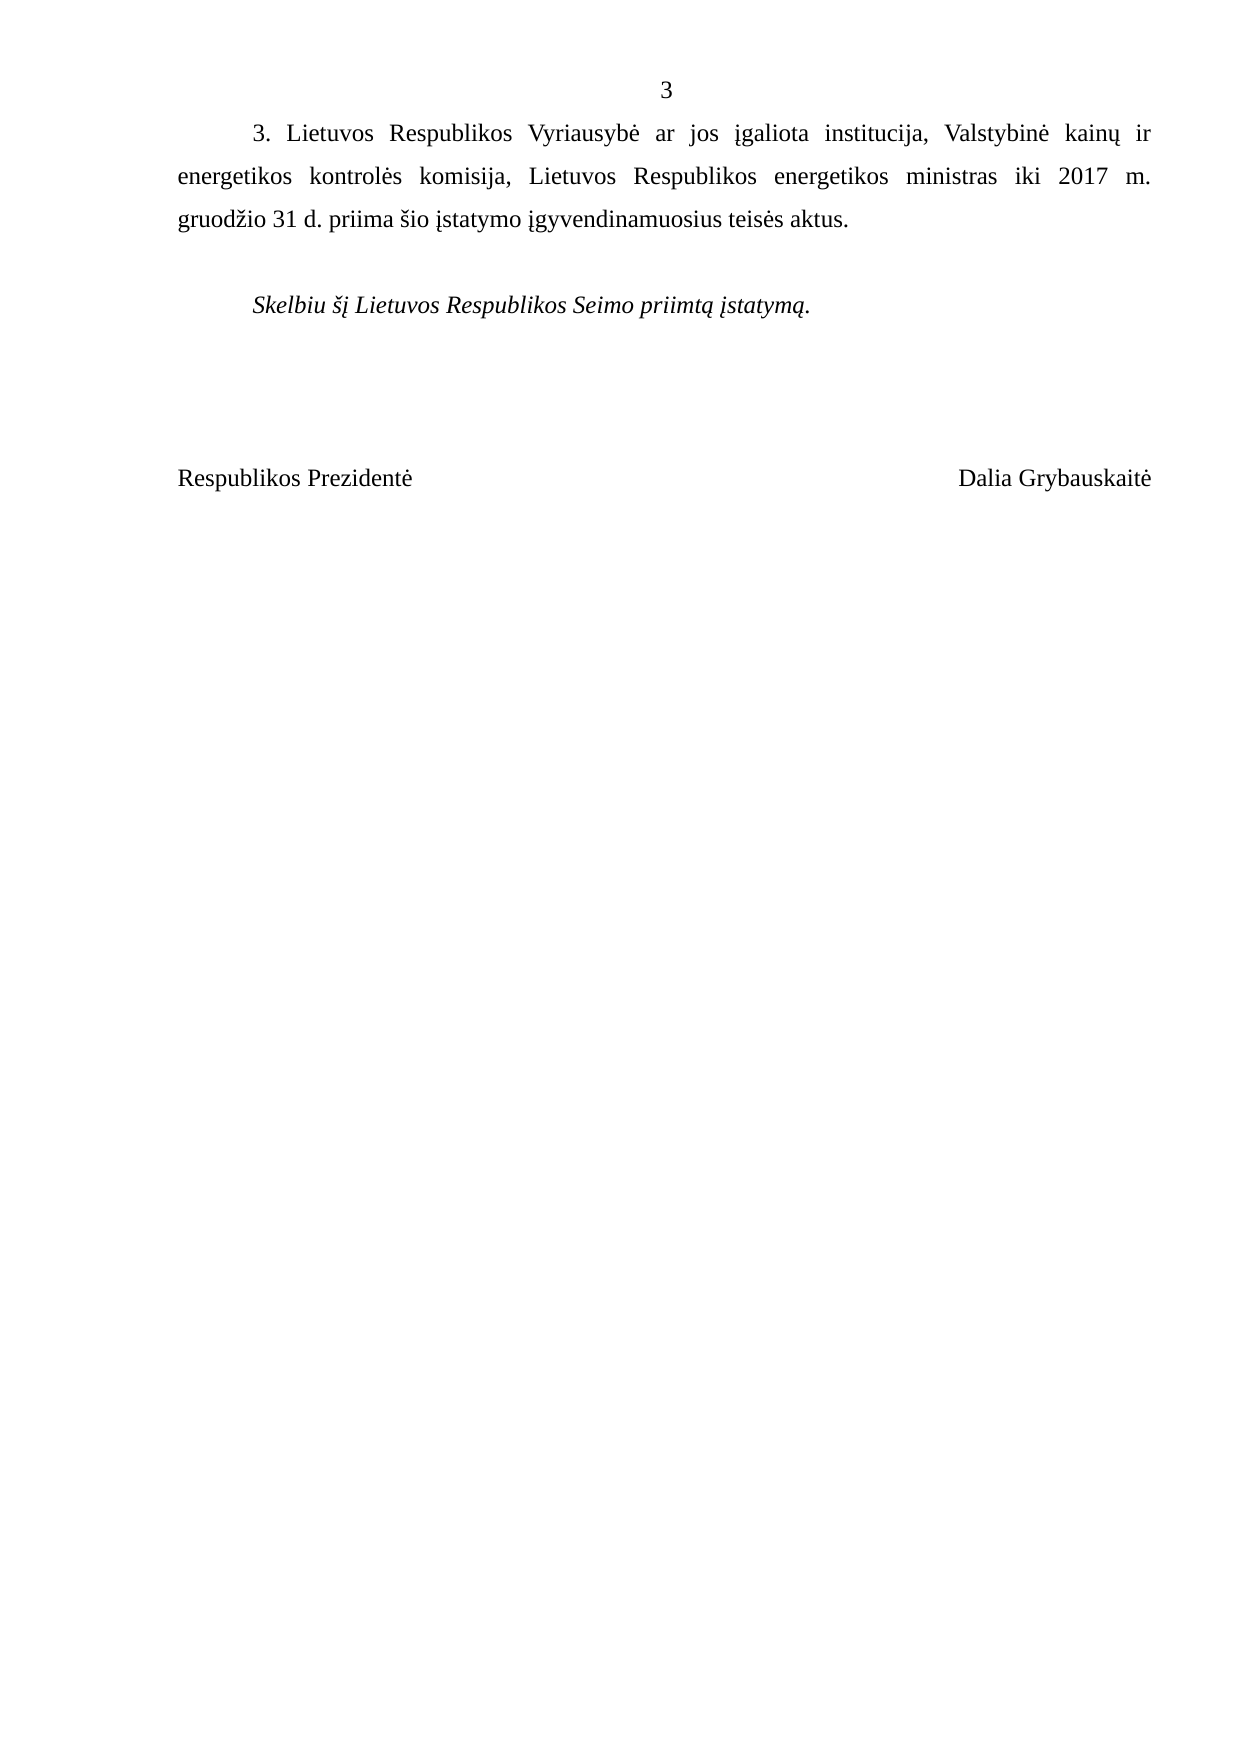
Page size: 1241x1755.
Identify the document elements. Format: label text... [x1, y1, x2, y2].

text Skelbiu šį Lietuvos Respublikos Seimo priimtą įstatymą. [177, 291, 1152, 319]
text 3. Lietuvos Respublikos Vyriausybė ar jos įgaliota institucija, Valstybinė kainų ir energetikos kontrolės komisija, Lietuvos Respublikos energetikos ministras iki 2017 m. gruodžio 31 d. priima šio įstatymo įgyvendinamuosius teisės aktus. [177, 118, 1152, 233]
text Respublikos Prezidentė Dalia Grybauskaitė [177, 463, 1152, 492]
